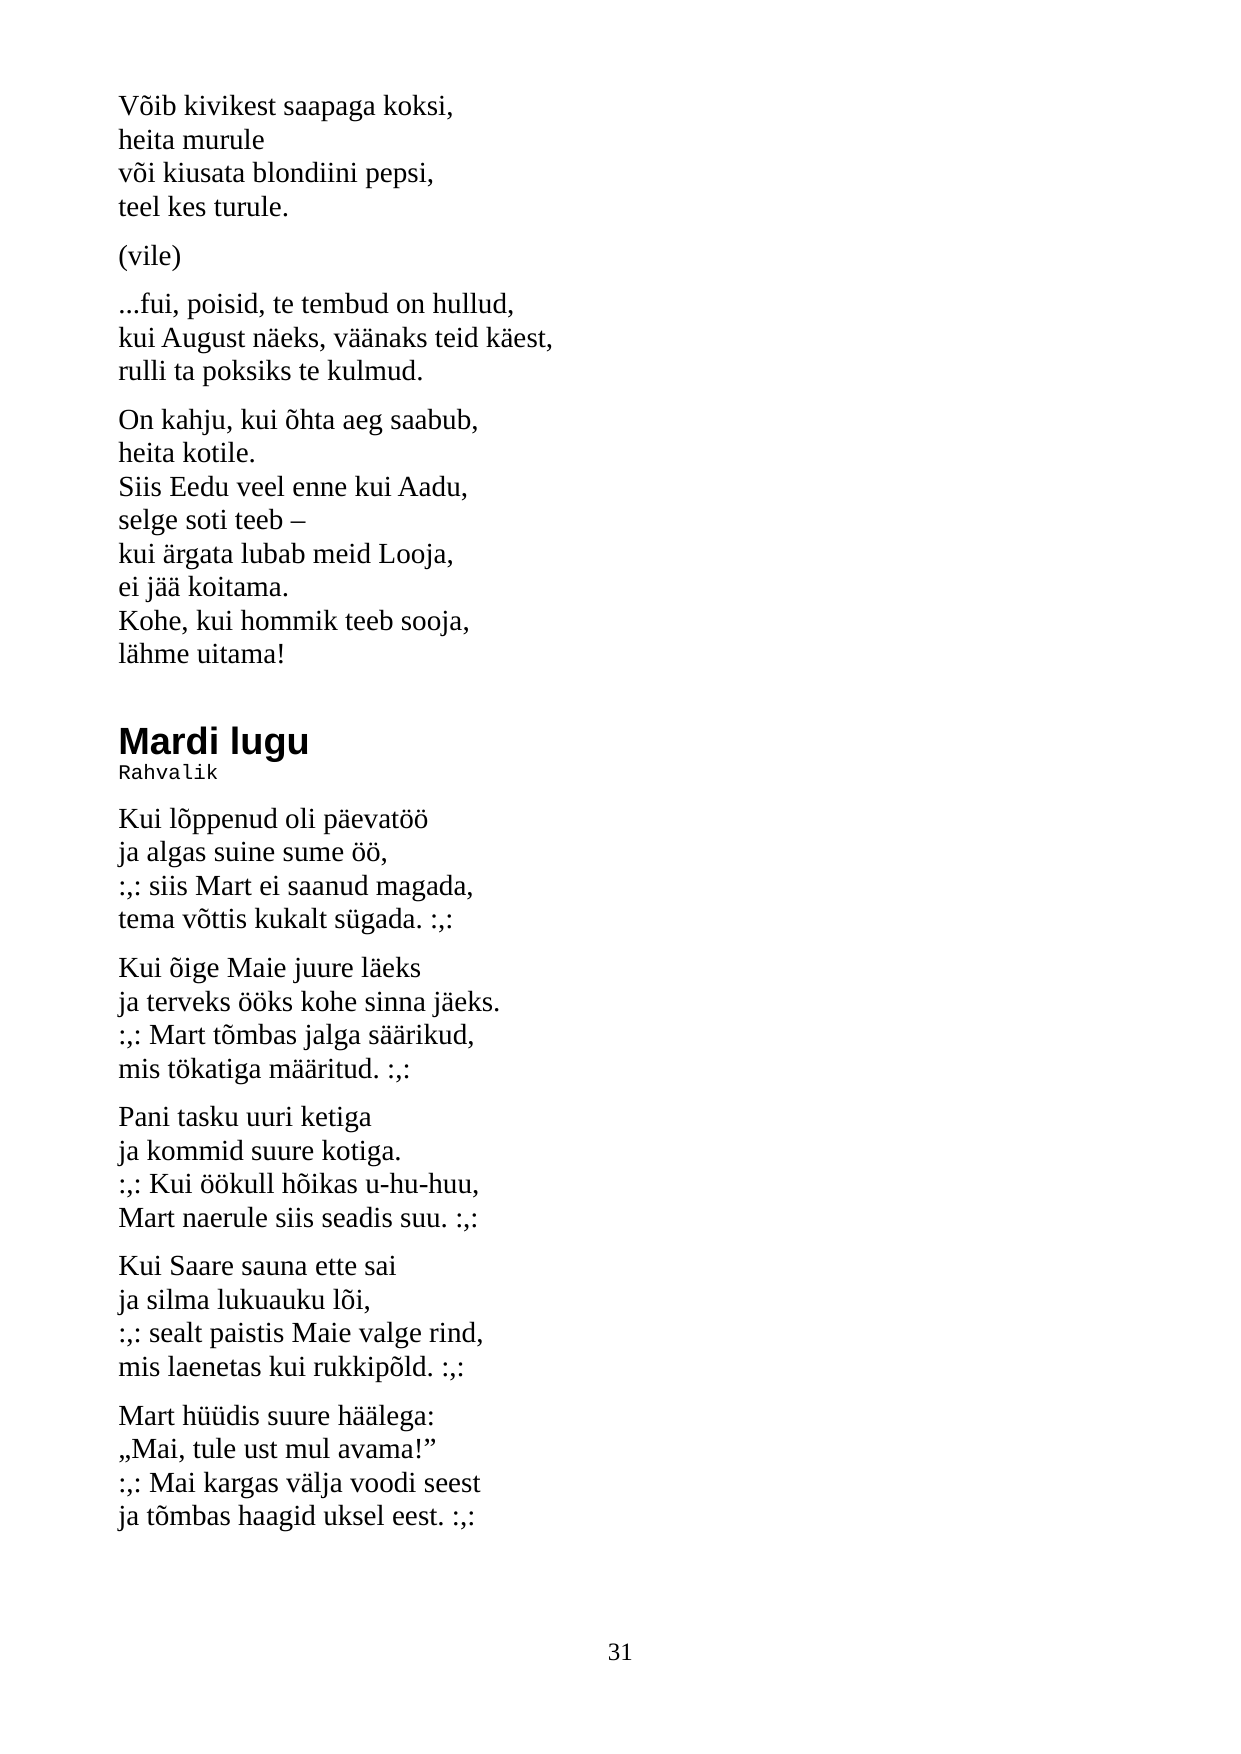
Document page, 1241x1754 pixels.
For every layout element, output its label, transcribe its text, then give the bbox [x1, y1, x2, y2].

text Kui õige Maie juure läeks ja terveks ööks kohe sinna jäeks. :,: Mart tõmbas jalga säärikud, mis tökatiga määritud. :,: [118, 950, 1122, 1084]
text Mart hüüdis suure häälega: „Mai, tule ust mul avama!” :,: Mai kargas välja voodi seest ja tõmbas haagid uksel eest. :,: [118, 1398, 1122, 1532]
text Kui lõppenud oli päevatöö ja algas suine sume öö, :,: siis Mart ei saanud magada, tema võttis kukalt sügada. :,: [118, 801, 1122, 935]
text On kahju, kui õhta aeg saabub, heita kotile. Siis Eedu veel enne kui Aadu, selge soti teeb – kui ärgata lubab meid Looja, ei jää koitama. Kohe, kui hommik teeb sooja, lähme uitama! [118, 402, 1122, 670]
subtitle Mardi lugu [118, 719, 1122, 762]
text Pani tasku uuri ketiga ja kommid suure kotiga. :,: Kui öökull hõikas u-hu-huu, Mart naerule siis seadis suu. :,: [118, 1099, 1122, 1233]
text Kui Saare sauna ette sai ja silma lukuauku lõi, :,: sealt paistis Maie valge rind, mis laenetas kui rukkipõld. :,: [118, 1248, 1122, 1383]
text ...fui, poisid, te tembud on hullud, kui August näeks, väänaks teid käest, rulli ta poksiks te kulmud. [118, 286, 1122, 387]
text Võib kivikest saapaga koksi, heita murule või kiusata blondiini pepsi, teel kes turule. [118, 88, 1122, 223]
text Rahvalik [118, 762, 1122, 786]
text (vile) [118, 238, 1122, 271]
